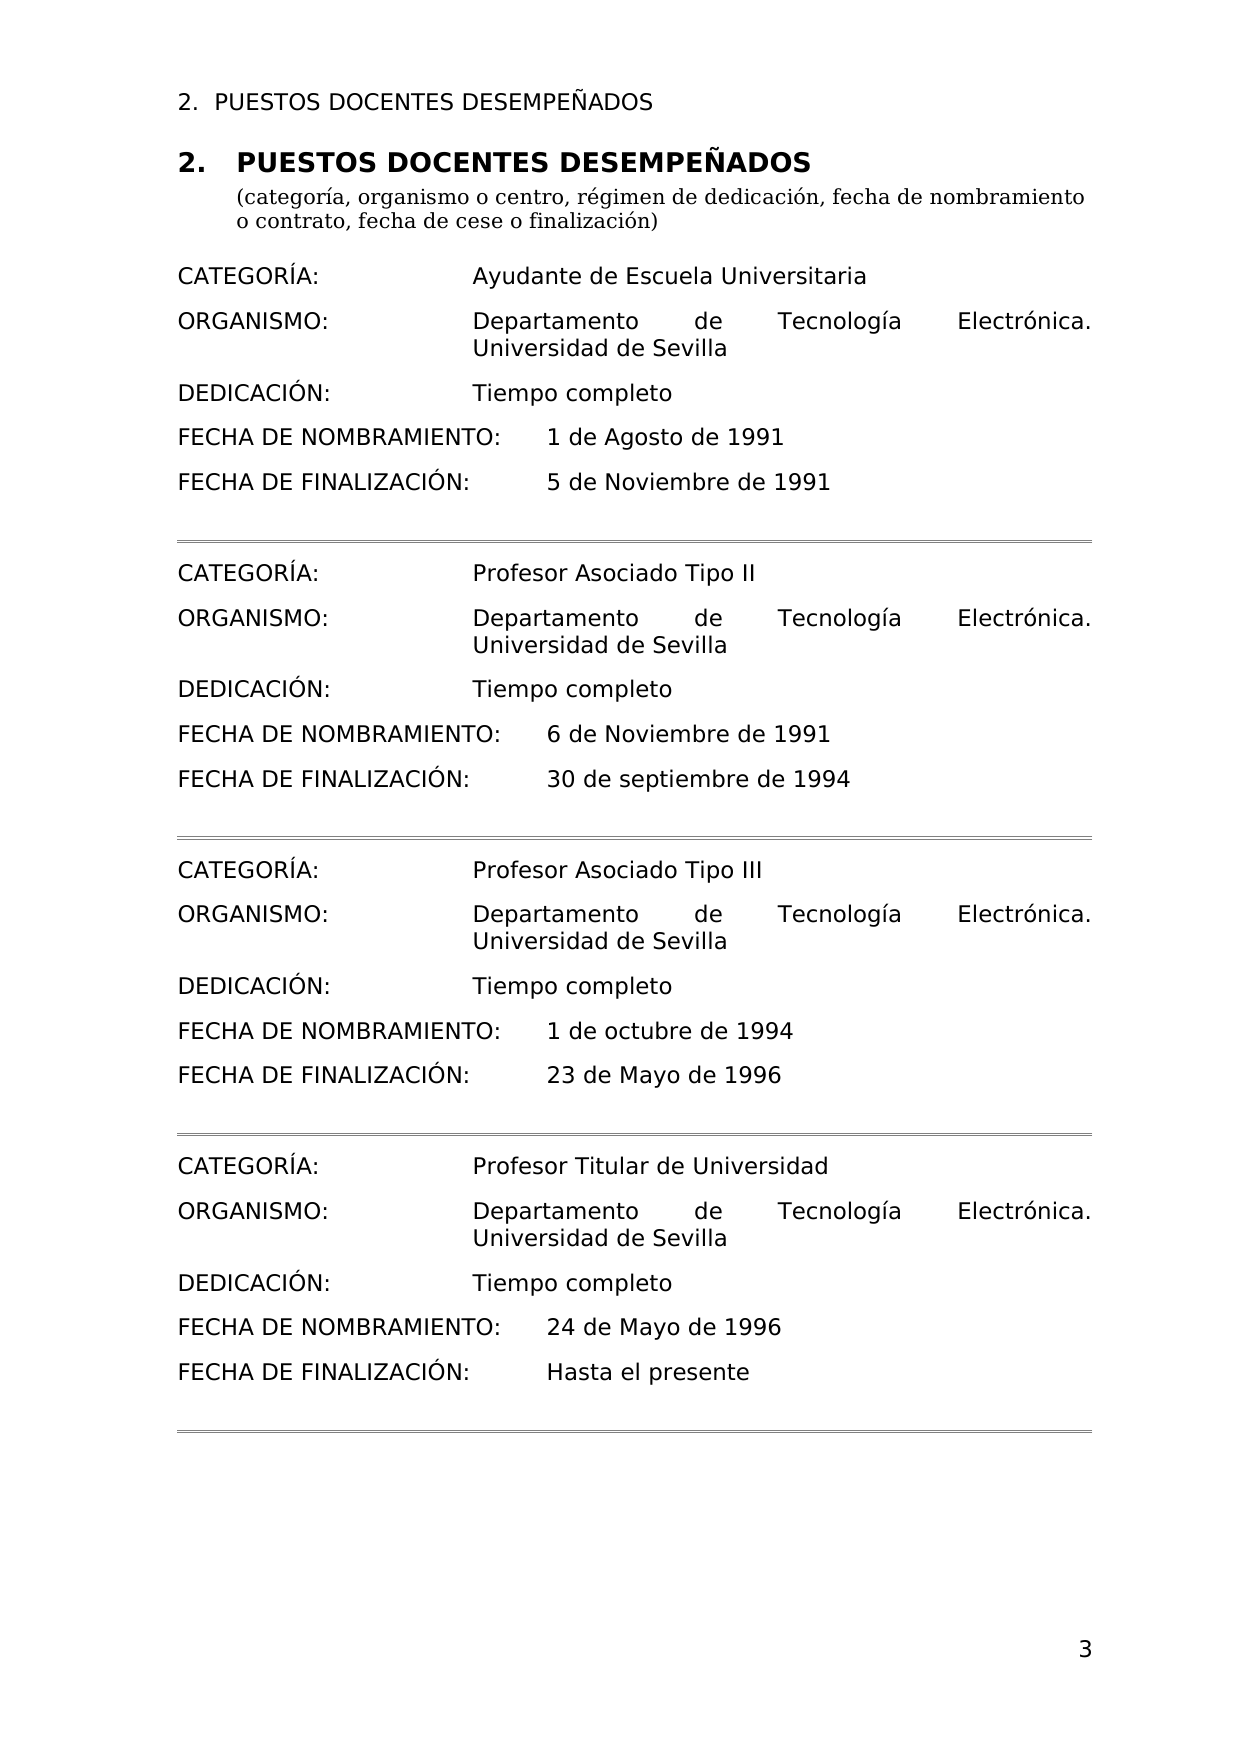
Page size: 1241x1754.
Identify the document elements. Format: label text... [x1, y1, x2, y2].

list ORGANISMO: Departamento de Tecnología Electrónica. Universidad de Sevilla [177, 1198, 1092, 1252]
list CATEGORÍA: Profesor Asociado Tipo II [177, 560, 1092, 587]
list FECHA DE NOMBRAMIENTO: 1 de octubre de 1994 [177, 1018, 1092, 1045]
list FECHA DE NOMBRAMIENTO: 24 de Mayo de 1996 [177, 1314, 1092, 1341]
list FECHA DE FINALIZACIÓN: 30 de septiembre de 1994 [177, 766, 1092, 793]
list ORGANISMO: Departamento de Tecnología Electrónica. Universidad de Sevilla [177, 308, 1092, 362]
list FECHA DE FINALIZACIÓN: 5 de Noviembre de 1991 [177, 469, 1092, 496]
list FECHA DE NOMBRAMIENTO: 1 de Agosto de 1991 [177, 424, 1092, 451]
list CATEGORÍA: Profesor Titular de Universidad [177, 1153, 1092, 1180]
list ORGANISMO: Departamento de Tecnología Electrónica. Universidad de Sevilla [177, 605, 1092, 659]
text (categoría, organismo o centro, régimen de dedicación, fecha de nombramiento o contrato, fecha de cese o finalización) [236, 185, 1092, 234]
list FECHA DE FINALIZACIÓN: 23 de Mayo de 1996 [177, 1062, 1092, 1089]
list CATEGORÍA: Ayudante de Escuela Universitaria [177, 263, 1092, 290]
list ORGANISMO: Departamento de Tecnología Electrónica. Universidad de Sevilla [177, 901, 1092, 955]
list DEDICACIÓN: Tiempo completo [177, 1270, 1092, 1297]
list FECHA DE NOMBRAMIENTO: 6 de Noviembre de 1991 [177, 721, 1092, 748]
list DEDICACIÓN: Tiempo completo [177, 973, 1092, 1000]
list CATEGORÍA: Profesor Asociado Tipo III [177, 857, 1092, 884]
list DEDICACIÓN: Tiempo completo [177, 676, 1092, 703]
list FECHA DE FINALIZACIÓN: Hasta el presente [177, 1359, 1092, 1386]
subtitle PUESTOS DOCENTES DESEMPEÑADOS [177, 147, 1092, 179]
list DEDICACIÓN: Tiempo completo [177, 380, 1092, 407]
